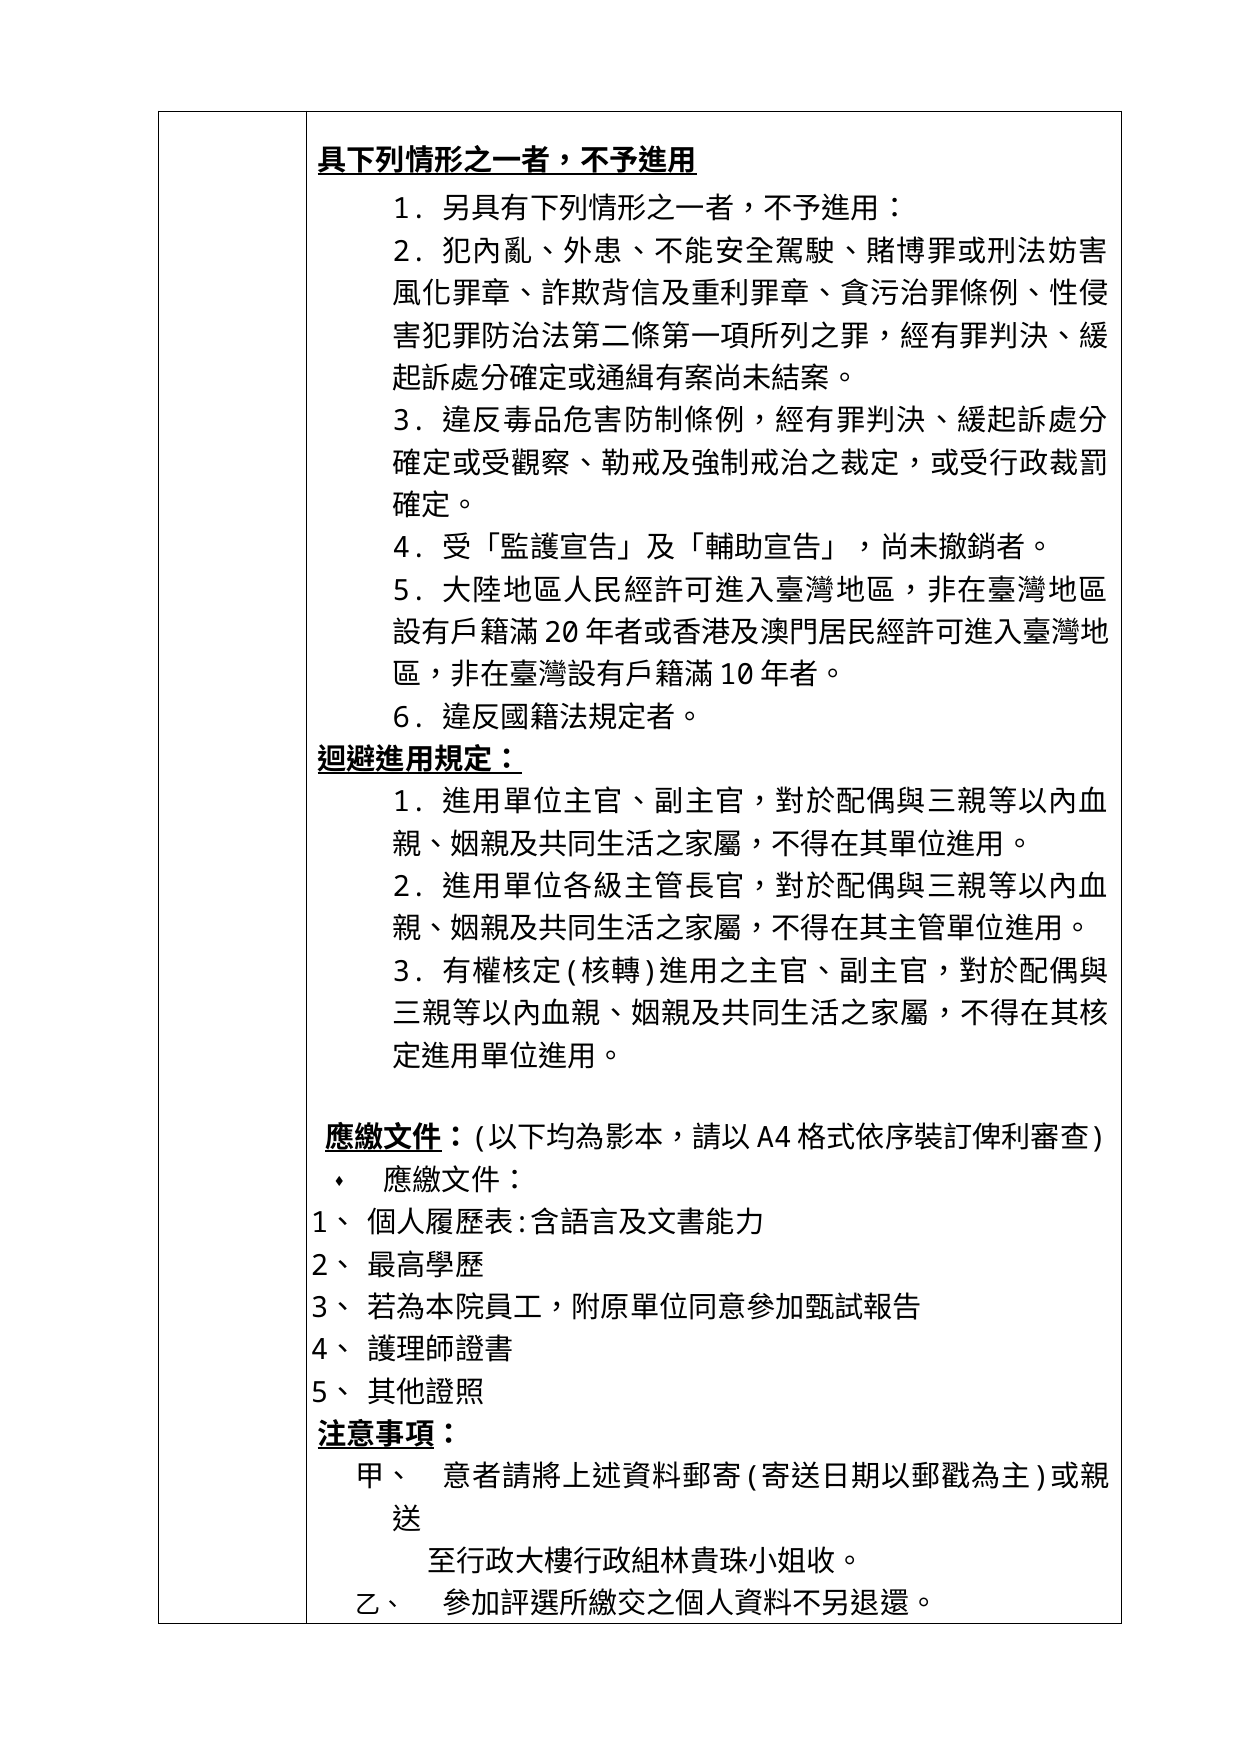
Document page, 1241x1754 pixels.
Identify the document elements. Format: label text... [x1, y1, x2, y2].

table_cell 1、一般條件： （1）年齡不拘。 （2）未違反國籍法規定者。 （3）國內外護理專科以上畢，大學尤佳。 (4) 具護理師證書。 具下列情形之一者，不予進用 另具有下列情形之一者，不予進用： 犯內亂、外患、不能安全駕駛、賭博罪或刑法妨害風化罪章、詐欺背信及重利罪章、貪污治罪條例、性侵害犯罪防治法第二條第一項所列之罪，經有罪判決、緩起訴處分確定或通緝有案尚未結案。 違反毒品危害防制條例，經有罪判決、緩起訴處分確定或受觀察、勒戒及強制戒治之裁定，或受行政裁罰確定。 受「監護宣告」及「輔助宣告」，尚未撤銷者。 大陸地區人民經許可進入臺灣地區，非在臺灣地區設有戶籍滿20年者或香港及澳門居民經許可進入臺灣地區，非在臺灣設有戶籍滿10年者。 違反國籍法規定者。 迴避進用規定： 進用單位主官、副主官，對於配偶與三親等以內血親、姻親及共同生活之家屬，不得在其單位進用。 進用單位各級主管長官，對於配偶與三親等以內血親、姻親及共同生活之家屬，不得在其主管單位進用。 有權核定(核轉)進用之主官、副主官，對於配偶與三親等以內血親、姻親及共同生活之家屬，不得在其核定進用單位進用。 應繳文件：(以下均為影本，請以A4格式依序裝訂俾利審查) 應繳文件： 個人履歷表:含語言及文書能力 最高學歷 若為本院員工，附原單位同意參加甄試報告 護理師證書 其他證照 注意事項： 意者請將上述資料郵寄(寄送日期以郵戳為主)或親送 至行政大樓行政組林貴珠小姐收。 參加評選所繳交之個人資料不另退還。 [307, 112, 1121, 1622]
table_cell [159, 112, 306, 1622]
